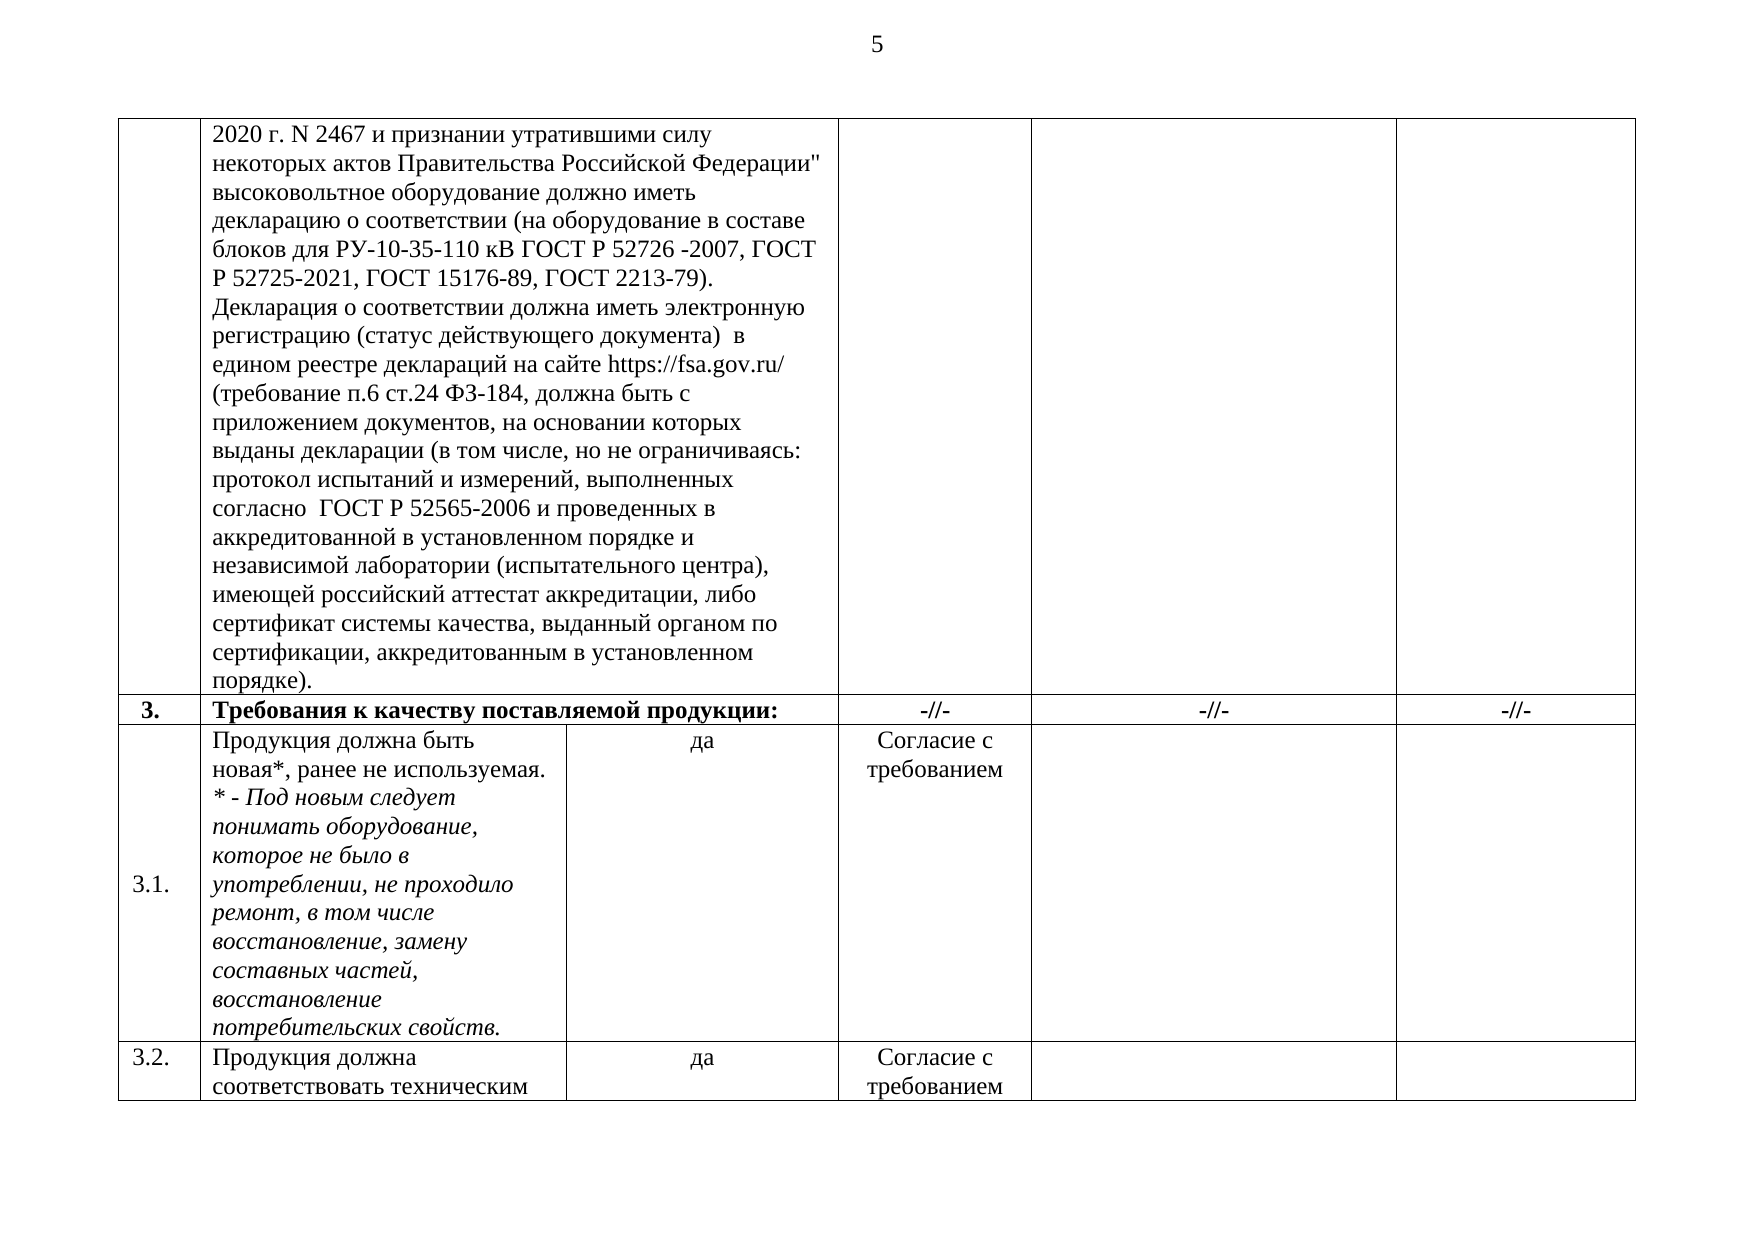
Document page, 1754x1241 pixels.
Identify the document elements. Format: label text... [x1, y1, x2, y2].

table_cell [1032, 119, 1396, 694]
table_cell [1032, 725, 1396, 1041]
table_cell [119, 1042, 200, 1100]
table_cell -//- [1397, 695, 1635, 724]
table_cell Продукция должна быть новая*, ранее не используемая. * - Под новым следует понимать оборудование, которое не было в употреблении, не проходило ремонт, в том числе восстановление, замену составных частей, восстановление потребительских свойств. [201, 725, 566, 1041]
table_cell [119, 695, 200, 724]
table_cell 2020 г. N 2467 и признании утратившими силу некоторых актов Правительства Российской Федерации" высоковольтное оборудование должно иметь декларацию о соответствии (на оборудование в составе блоков для РУ-10-35-110 кВ ГОСТ Р 52726 -2007, ГОСТ Р 52725-2021, ГОСТ 15176-89, ГОСТ 2213-79). Декларация о соответствии должна иметь электронную регистрацию (статус действующего документа) в едином реестре деклараций на сайте https://fsa.gov.ru/ (требование п.6 ст.24 ФЗ-184, должна быть с приложением документов, на основании которых выданы декларации (в том числе, но не ограничиваясь: протокол испытаний и измерений, выполненных согласно ГОСТ Р 52565-2006 и проведенных в аккредитованной в установленном порядке и независимой лаборатории (испытательного центра), имеющей российский аттестат аккредитации, либо сертификат системы качества, выданный органом по сертификации, аккредитованным в установленном порядке). [201, 119, 838, 694]
table_cell -//- [839, 695, 1031, 724]
table_cell Требования к качеству поставляемой продукции: [201, 695, 838, 724]
table_cell [1397, 1042, 1635, 1100]
table_cell [839, 119, 1031, 694]
table_cell [119, 725, 200, 1041]
table_cell да [567, 725, 838, 1041]
table_cell [119, 119, 200, 694]
table_cell да [567, 1042, 838, 1100]
table_cell [1397, 119, 1635, 694]
table_cell Согласие с требованием [839, 725, 1031, 1041]
table_cell -//- [1032, 695, 1396, 724]
table_cell Продукция должна соответствовать техническим [201, 1042, 566, 1100]
table_cell [1397, 725, 1635, 1041]
table_cell Согласие с требованием [839, 1042, 1031, 1100]
table_cell [1032, 1042, 1396, 1100]
